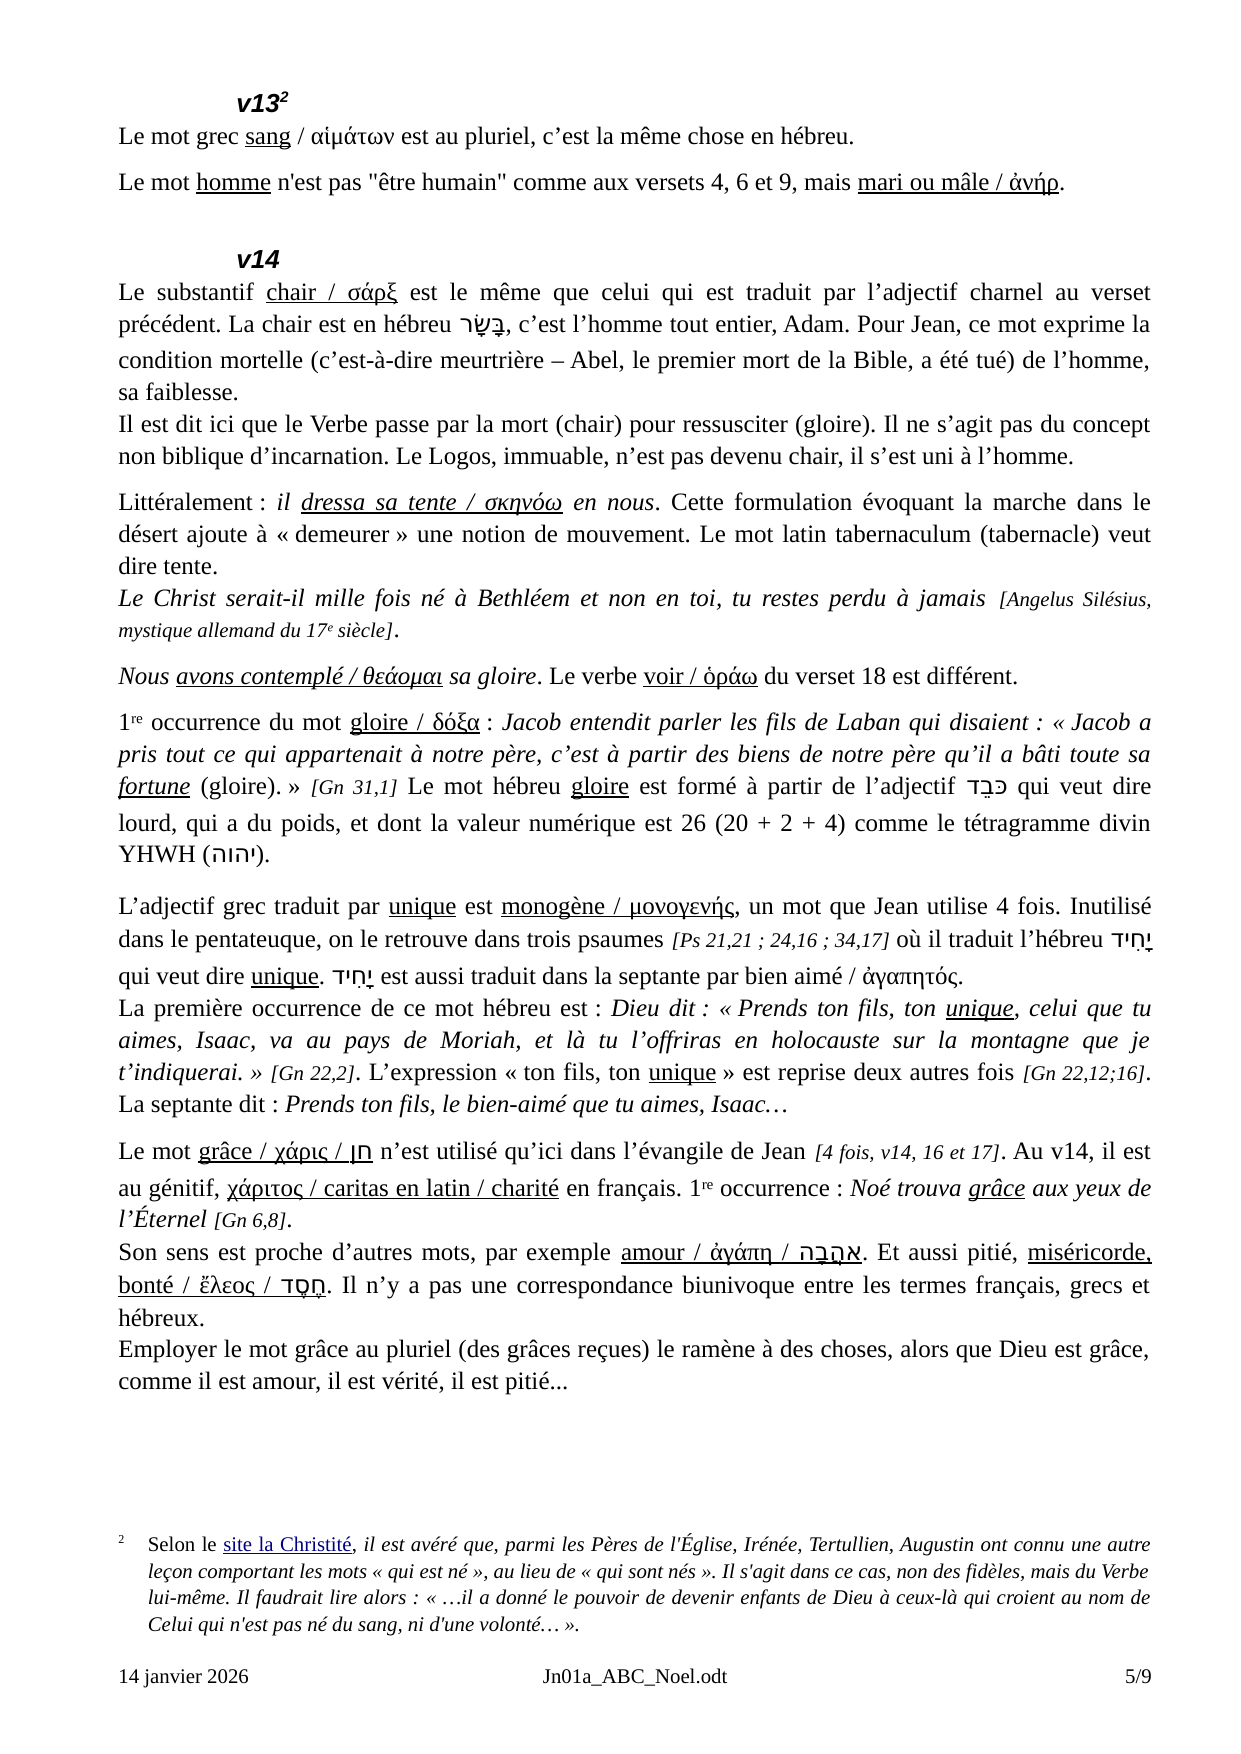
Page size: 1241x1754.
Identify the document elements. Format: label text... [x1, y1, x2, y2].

text Le mot homme n'est pas "être humain" comme aux versets 4, 6 et 9, mais mari ou mâle / ἀνήρ. [118, 168, 1152, 196]
text Le mot grec sang / αἱμάτων est au pluriel, c’est la même chose en hébreu. [118, 122, 1152, 149]
text Son sens est proche d’autres mots, par exemple amour / ἀγάπη / אַהֲבָה. Et aussi pitié, miséricorde, bonté / ἔλεος / חֶסֶד. Il n’y a pas une correspondance biunivoque entre les termes français, grecs et hébreux. [118, 1237, 1152, 1332]
subtitle v14 [236, 245, 1152, 274]
text 1ʳᵉ occurrence du mot gloire / δόξα : Jacob entendit parler les fils de Laban qui disaient : « Jacob a pris tout ce qui appartenait à notre père, c’est à partir des biens de notre père qu’il a bâti toute sa fortune (gloire). » [Gn 31,1] Le mot hébreu gloire est formé à partir de l’adjectif כּבֵד qui veut dire lourd, qui a du poids, et dont la valeur numérique est 26 (20 + 2 + 4) comme le tétragramme divin YHWH (יהוה). [118, 708, 1152, 873]
text Employer le mot grâce au pluriel (des grâces reçues) le ramène à des choses, alors que Dieu est grâce, comme il est amour, il est vérité, il est pitié... [118, 1336, 1152, 1395]
subtitle v13 [236, 88, 1152, 118]
text La première occurrence de ce mot hébreu est : Dieu dit : « Prends ton fils, ton unique, celui que tu aimes, Isaac, va au pays de Moriah, et là tu l’offriras en holocauste sur la montagne que je t’indiquerai. » [Gn 22,2]. L’expression « ton fils, ton unique » est reprise deux autres fois [Gn 22,12;16]. La septante dit : Prends ton fils, le bien-aimé que tu aimes, Isaac… [118, 994, 1152, 1117]
text Il est dit ici que le Verbe passe par la mort (chair) pour ressusciter (gloire). Il ne s’agit pas du concept non biblique d’incarnation. Le Logos, immuable, n’est pas devenu chair, il s’est uni à l’homme. [118, 410, 1152, 469]
text Selon le site la Christité, il est avéré que, parmi les Pères de l'Église, Irénée, Tertullien, Augustin ont connu une autre leçon comportant les mots « qui est né », au lieu de « qui sont nés ». Il s'agit dans ce cas, non des fidèles, mais du Verbe lui-même. Il faudrait lire alors : « …il a donné le pouvoir de devenir enfants de Dieu à ceux-là qui croient au nom de Celui qui n'est pas né du sang, ni d'une volonté… ». [118, 1533, 1152, 1636]
text Nous avons contemplé / θεάομαι sa gloire. Le verbe voir / ὁράω du verset 18 est différent. [118, 662, 1152, 690]
text Le mot grâce / χάρις / חֵן n’est utilisé qu’ici dans l’évangile de Jean [4 fois, v14, 16 et 17]. Au v14, il est au génitif, χάριτος / caritas en latin / charité en français. 1ʳᵉ occurrence : Noé trouva grâce aux yeux de l’Éternel [Gn 6,8]. [118, 1136, 1152, 1233]
text Le substantif chair / σάρξ est le même que celui qui est traduit par l’adjectif charnel au verset précédent. La chair est en hébreu בָּשָׂר, c’est l’homme tout entier, Adam. Pour Jean, ce mot exprime la condition mortelle (c’est-à-dire meurtrière – Abel, le premier mort de la Bible, a été tué) de l’homme, sa faiblesse. [118, 278, 1152, 406]
text Le Christ serait-il mille fois né à Bethléem et non en toi, tu restes perdu à jamais [Angelus Silésius, mystique allemand du 17ᵉ siècle]. [118, 584, 1152, 643]
text Littéralement : il dressa sa tente / σκηνόω en nous. Cette formulation évoquant la marche dans le désert ajoute à « demeurer » une notion de mouvement. Le mot latin tabernaculum (tabernacle) veut dire tente. [118, 488, 1152, 579]
text L’adjectif grec traduit par unique est monogène / μονογενής, un mot que Jean utilise 4 fois. Inutilisé dans le pentateuque, on le retrouve dans trois psaumes [Ps 21,21 ; 24,16 ; 34,17] où il traduit l’hébreu יָחִיד qui veut dire unique. יָחִיד est aussi traduit dans la septante par bien aimé / ἀγαπητός. [118, 892, 1152, 990]
